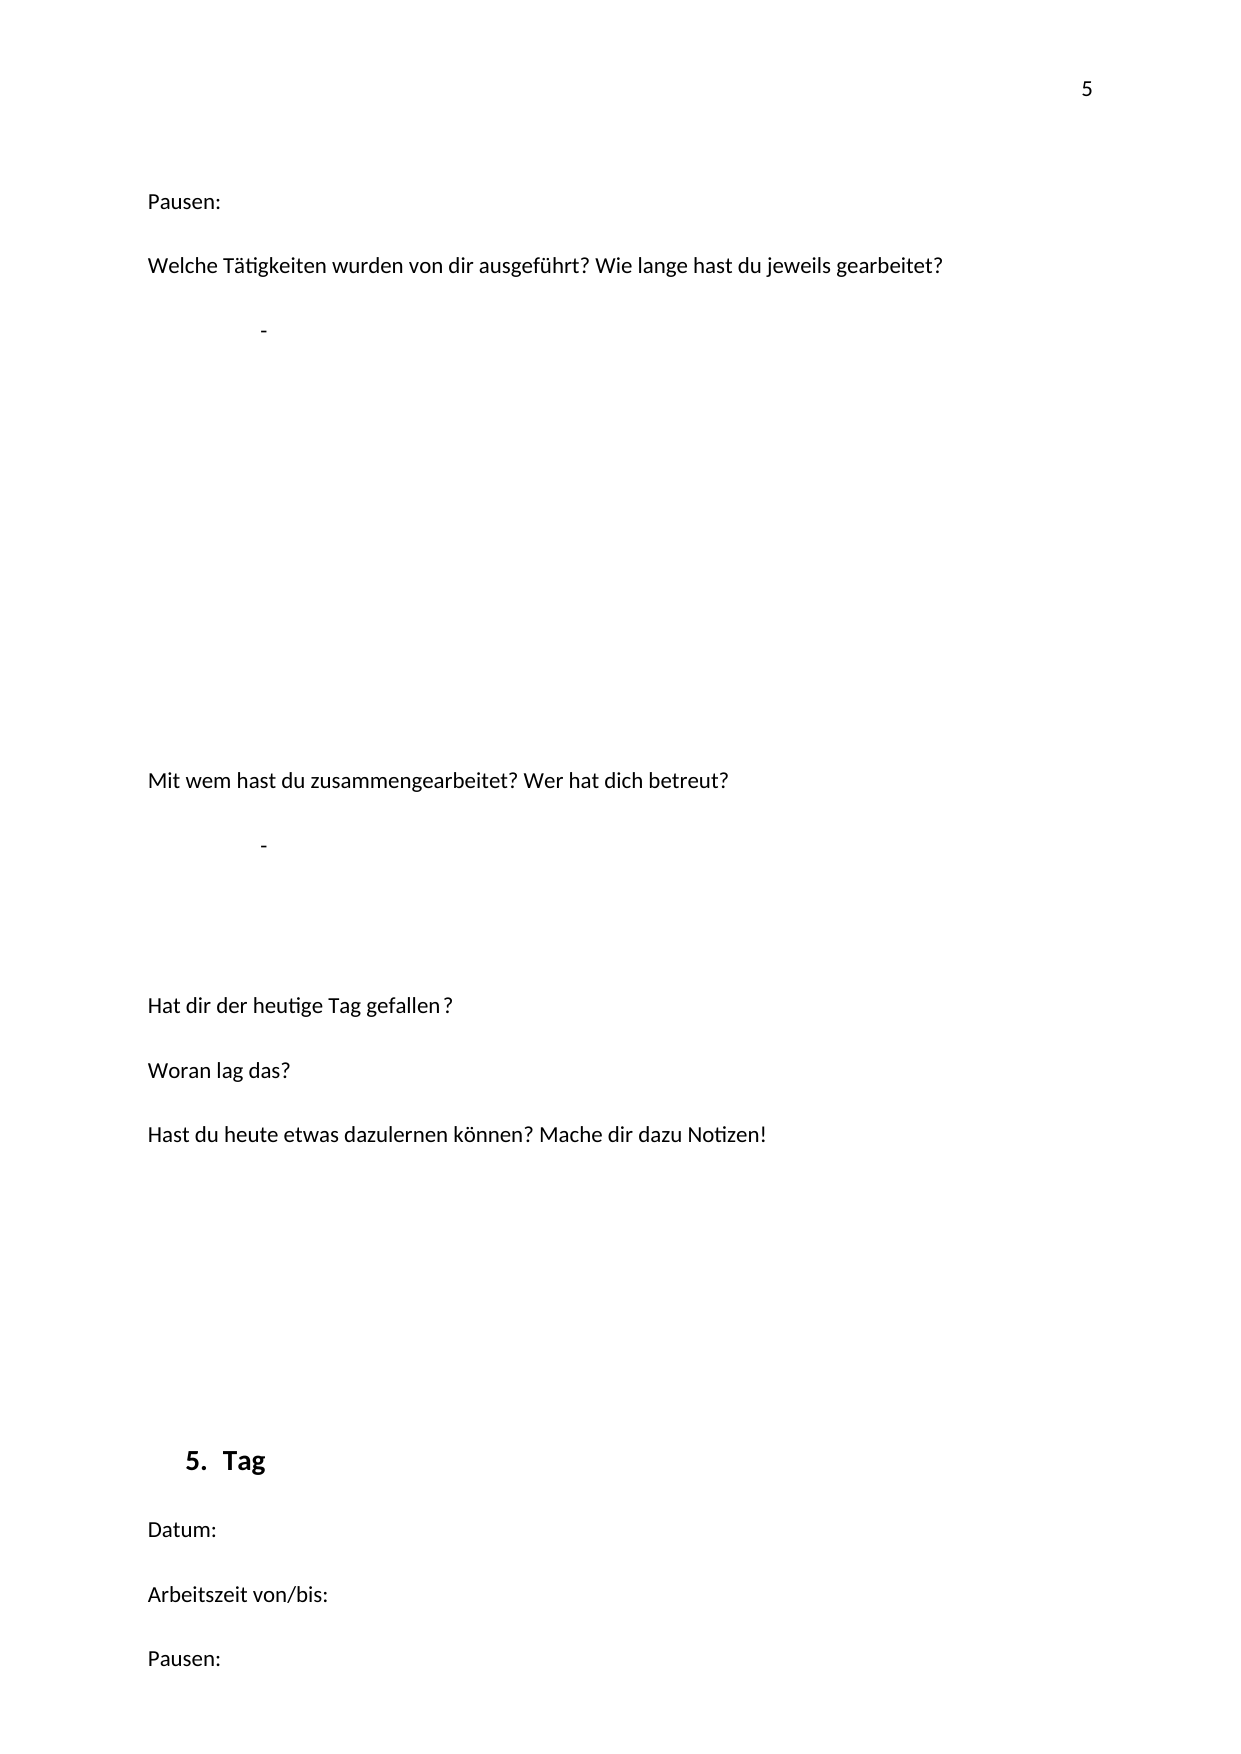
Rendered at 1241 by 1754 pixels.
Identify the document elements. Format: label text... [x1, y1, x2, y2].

text Pausen: [148, 1644, 1093, 1672]
text Mit wem hast du zusammengearbeitet? Wer hat dich betreut? [148, 766, 1093, 794]
text Woran lag das? [148, 1056, 1093, 1084]
list Tag [185, 1442, 1093, 1478]
text Arbeitszeit von/bis: [148, 1580, 1093, 1608]
text Hast du heute etwas dazulernen können? Mache dir dazu Notizen! [148, 1120, 1093, 1148]
text Datum: [148, 1515, 1093, 1543]
text Pausen: [148, 187, 1093, 215]
text Welche Tätigkeiten wurden von dir ausgeführt? Wie lange hast du jeweils gearbeitet? [148, 251, 1093, 279]
text Hat dir der heutige Tag gefallen ? [148, 992, 1093, 1020]
